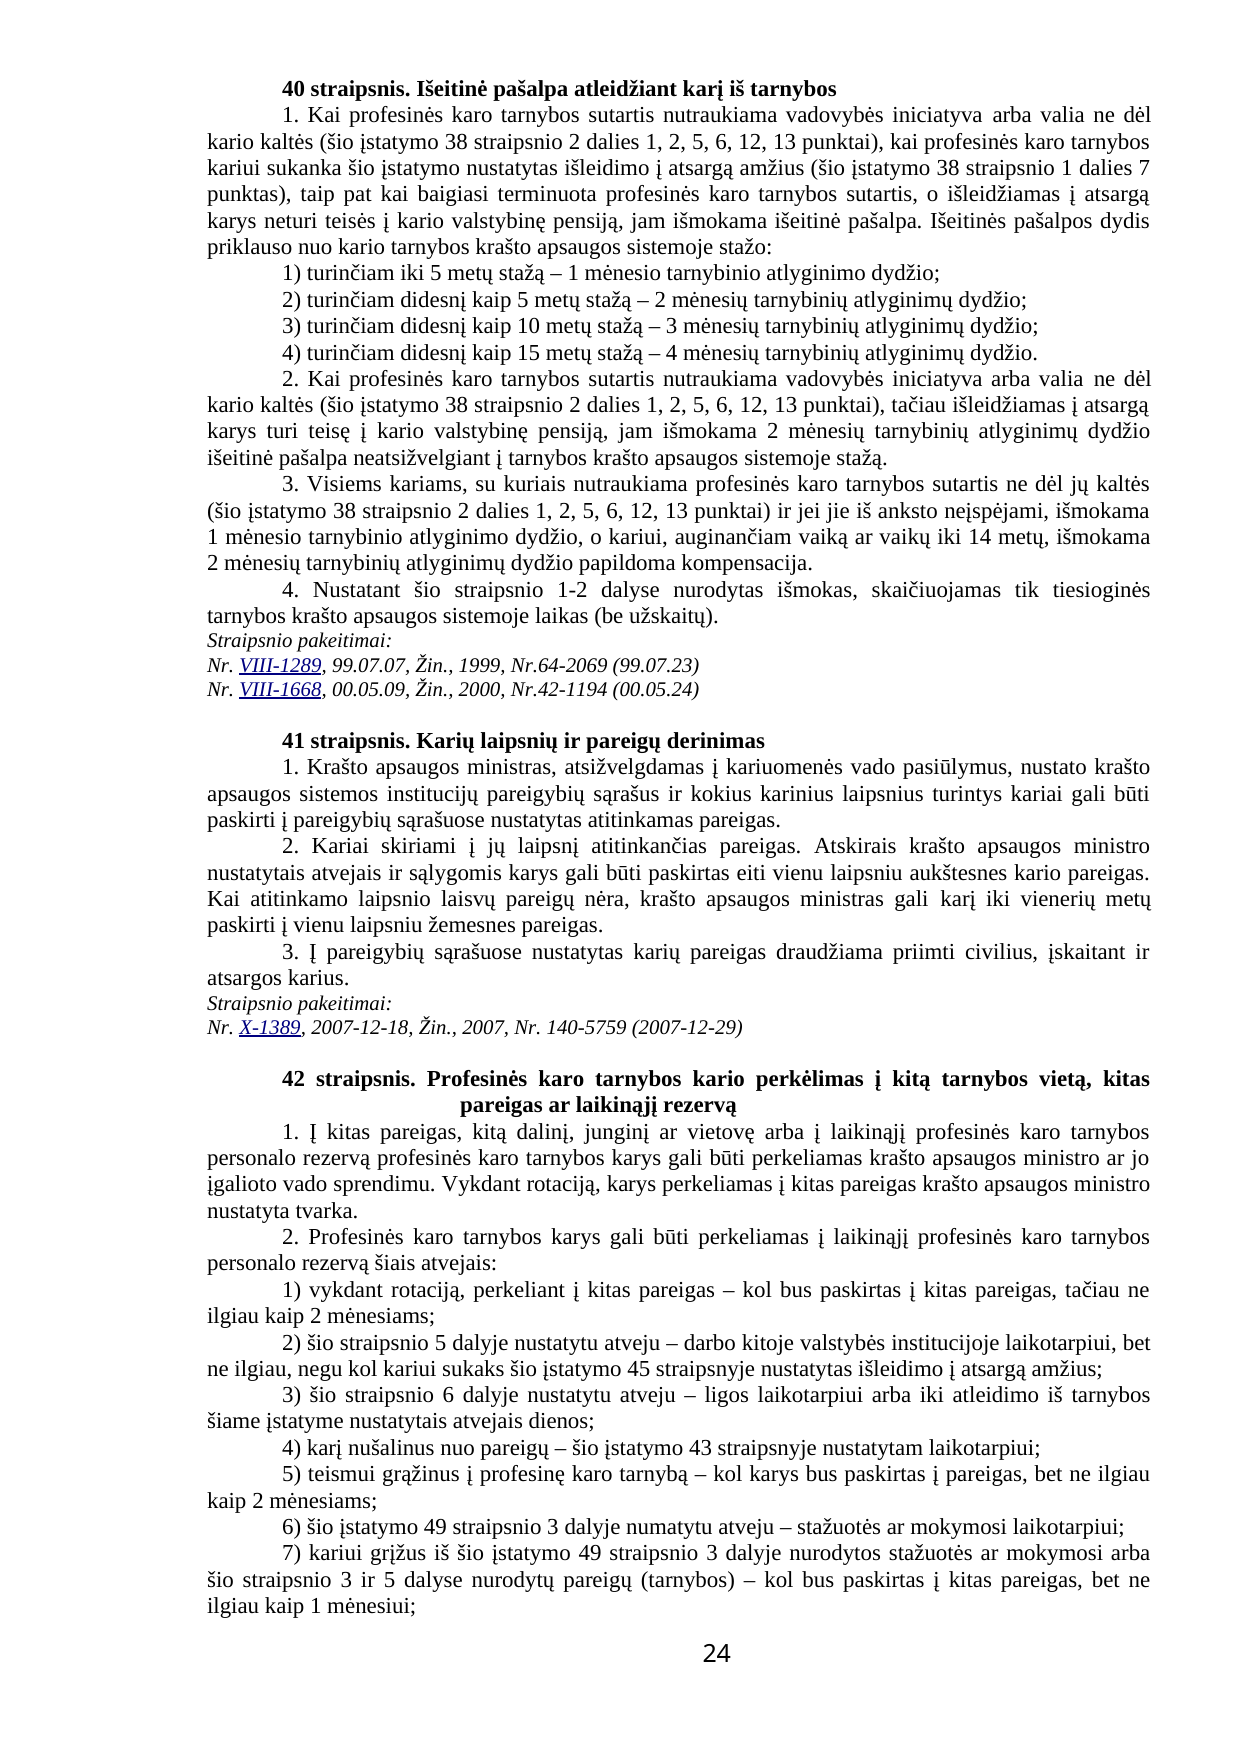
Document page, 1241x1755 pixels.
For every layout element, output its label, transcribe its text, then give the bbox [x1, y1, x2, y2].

text 2. Kariai skiriami į jų laipsnį atitinkančias pareigas. Atskirais krašto apsaugos ministro nustatytais atvejais ir sąlygomis karys gali būti paskirtas eiti vienu laipsniu aukštesnes kario pareigas. Kai atitinkamo laipsnio laisvų pareigų nėra, krašto apsaugos ministras gali karį iki vienerių metų paskirti į vienu laipsniu žemesnes pareigas. [207, 832, 1152, 938]
text Straipsnio pakeitimai: [207, 628, 1152, 652]
text Nr. VIII-1289, 99.07.07, Žin., 1999, Nr.64-2069 (99.07.23) [207, 652, 1152, 677]
text 6) šio įstatymo 49 straipsnio 3 dalyje numatytu atveju – stažuotės ar mokymosi laikotarpiui; [207, 1513, 1152, 1539]
text 4) turinčiam didesnį kaip 15 metų stažą – 4 mėnesių tarnybinių atlyginimų dydžio. [207, 338, 1152, 365]
text Nr. VIII-1668, 00.05.09, Žin., 2000, Nr.42-1194 (00.05.24) [207, 677, 1152, 701]
text Straipsnio pakeitimai: [207, 991, 1152, 1014]
text 3) šio straipsnio 6 dalyje nustatytu atveju – ligos laikotarpiui arba iki atleidimo iš tarnybos šiame įstatyme nustatytais atvejais dienos; [207, 1381, 1152, 1434]
text 3. Visiems kariams, su kuriais nutraukiama profesinės karo tarnybos sutartis ne dėl jų kaltės (šio įstatymo 38 straipsnio 2 dalies 1, 2, 5, 6, 12, 13 punktai) ir jei jie iš anksto neįspėjami, išmokama 1 mėnesio tarnybinio atlyginimo dydžio, o kariui, auginančiam vaiką ar vaikų iki 14 metų, išmokama 2 mėnesių tarnybinių atlyginimų dydžio papildoma kompensacija. [207, 470, 1152, 576]
text 2) turinčiam didesnį kaip 5 metų stažą – 2 mėnesių tarnybinių atlyginimų dydžio; [207, 286, 1152, 312]
text 2) šio straipsnio 5 dalyje nustatytu atveju – darbo kitoje valstybės institucijoje laikotarpiui, bet ne ilgiau, negu kol kariui sukaks šio įstatymo 45 straipsnyje nustatytas išleidimo į atsargą amžius; [207, 1328, 1152, 1381]
text 1. Krašto apsaugos ministras, atsižvelgdamas į kariuomenės vado pasiūlymus, nustato krašto apsaugos sistemos institucijų pareigybių sąrašus ir kokius karinius laipsnius turintys kariai gali būti paskirti į pareigybių sąrašuose nustatytas atitinkamas pareigas. [207, 753, 1152, 832]
text 4. Nustatant šio straipsnio 1-2 dalyse nurodytas išmokas, skaičiuojamas tik tiesioginės tarnybos krašto apsaugos sistemoje laikas (be užskaitų). [207, 576, 1152, 628]
text 3) turinčiam didesnį kaip 10 metų stažą – 3 mėnesių tarnybinių atlyginimų dydžio; [207, 312, 1152, 338]
text 1. Į kitas pareigas, kitą dalinį, junginį ar vietovę arba į laikinąjį profesinės karo tarnybos personalo rezervą profesinės karo tarnybos karys gali būti perkeliamas krašto apsaugos ministro ar jo įgalioto vado sprendimu. Vykdant rotaciją, karys perkeliamas į kitas pareigas krašto apsaugos ministro nustatyta tvarka. [207, 1118, 1152, 1223]
text 2. Profesinės karo tarnybos karys gali būti perkeliamas į laikinąjį profesinės karo tarnybos personalo rezervą šiais atvejais: [207, 1223, 1152, 1276]
text 41 straipsnis. Karių laipsnių ir pareigų derinimas [207, 727, 1152, 753]
text Nr. X-1389, 2007-12-18, Žin., 2007, Nr. 140-5759 (2007-12-29) [207, 1014, 1152, 1039]
text 1. Kai profesinės karo tarnybos sutartis nutraukiama vadovybės iniciatyva arba valia ne dėl kario kaltės (šio įstatymo 38 straipsnio 2 dalies 1, 2, 5, 6, 12, 13 punktai), kai profesinės karo tarnybos kariui sukanka šio įstatymo nustatytas išleidimo į atsargą amžius (šio įstatymo 38 straipsnio 1 dalies 7 punktas), taip pat kai baigiasi terminuota profesinės karo tarnybos sutartis, o išleidžiamas į atsargą karys neturi teisės į kario valstybinę pensiją, jam išmokama išeitinė pašalpa. Išeitinės pašalpos dydis priklauso nuo kario tarnybos krašto apsaugos sistemoje stažo: [207, 101, 1152, 259]
text 5) teismui grąžinus į profesinę karo tarnybą – kol karys bus paskirtas į pareigas, bet ne ilgiau kaip 2 mėnesiams; [207, 1460, 1152, 1513]
text 40 straipsnis. Išeitinė pašalpa atleidžiant karį iš tarnybos [207, 75, 1152, 101]
text 3. Į pareigybių sąrašuose nustatytas karių pareigas draudžiama priimti civilius, įskaitant ir atsargos karius. [207, 938, 1152, 991]
text 42 straipsnis. Profesinės karo tarnybos kario perkėlimas į kitą tarnybos vietą, kitas pareigas ar laikinąjį rezervą [282, 1065, 1152, 1118]
text 1) turinčiam iki 5 metų stažą – 1 mėnesio tarnybinio atlyginimo dydžio; [207, 259, 1152, 286]
text 1) vykdant rotaciją, perkeliant į kitas pareigas – kol bus paskirtas į kitas pareigas, tačiau ne ilgiau kaip 2 mėnesiams; [207, 1276, 1152, 1328]
text 2. Kai profesinės karo tarnybos sutartis nutraukiama vadovybės iniciatyva arba valia ne dėl kario kaltės (šio įstatymo 38 straipsnio 2 dalies 1, 2, 5, 6, 12, 13 punktai), tačiau išleidžiamas į atsargą karys turi teisę į kario valstybinę pensiją, jam išmokama 2 mėnesių tarnybinių atlyginimų dydžio išeitinė pašalpa neatsižvelgiant į tarnybos krašto apsaugos sistemoje stažą. [207, 365, 1152, 470]
text 4) karį nušalinus nuo pareigų – šio įstatymo 43 straipsnyje nustatytam laikotarpiui; [207, 1434, 1152, 1460]
text 7) kariui grįžus iš šio įstatymo 49 straipsnio 3 dalyje nurodytos stažuotės ar mokymosi arba šio straipsnio 3 ir 5 dalyse nurodytų pareigų (tarnybos) – kol bus paskirtas į kitas pareigas, bet ne ilgiau kaip 1 mėnesiui; [207, 1539, 1152, 1618]
